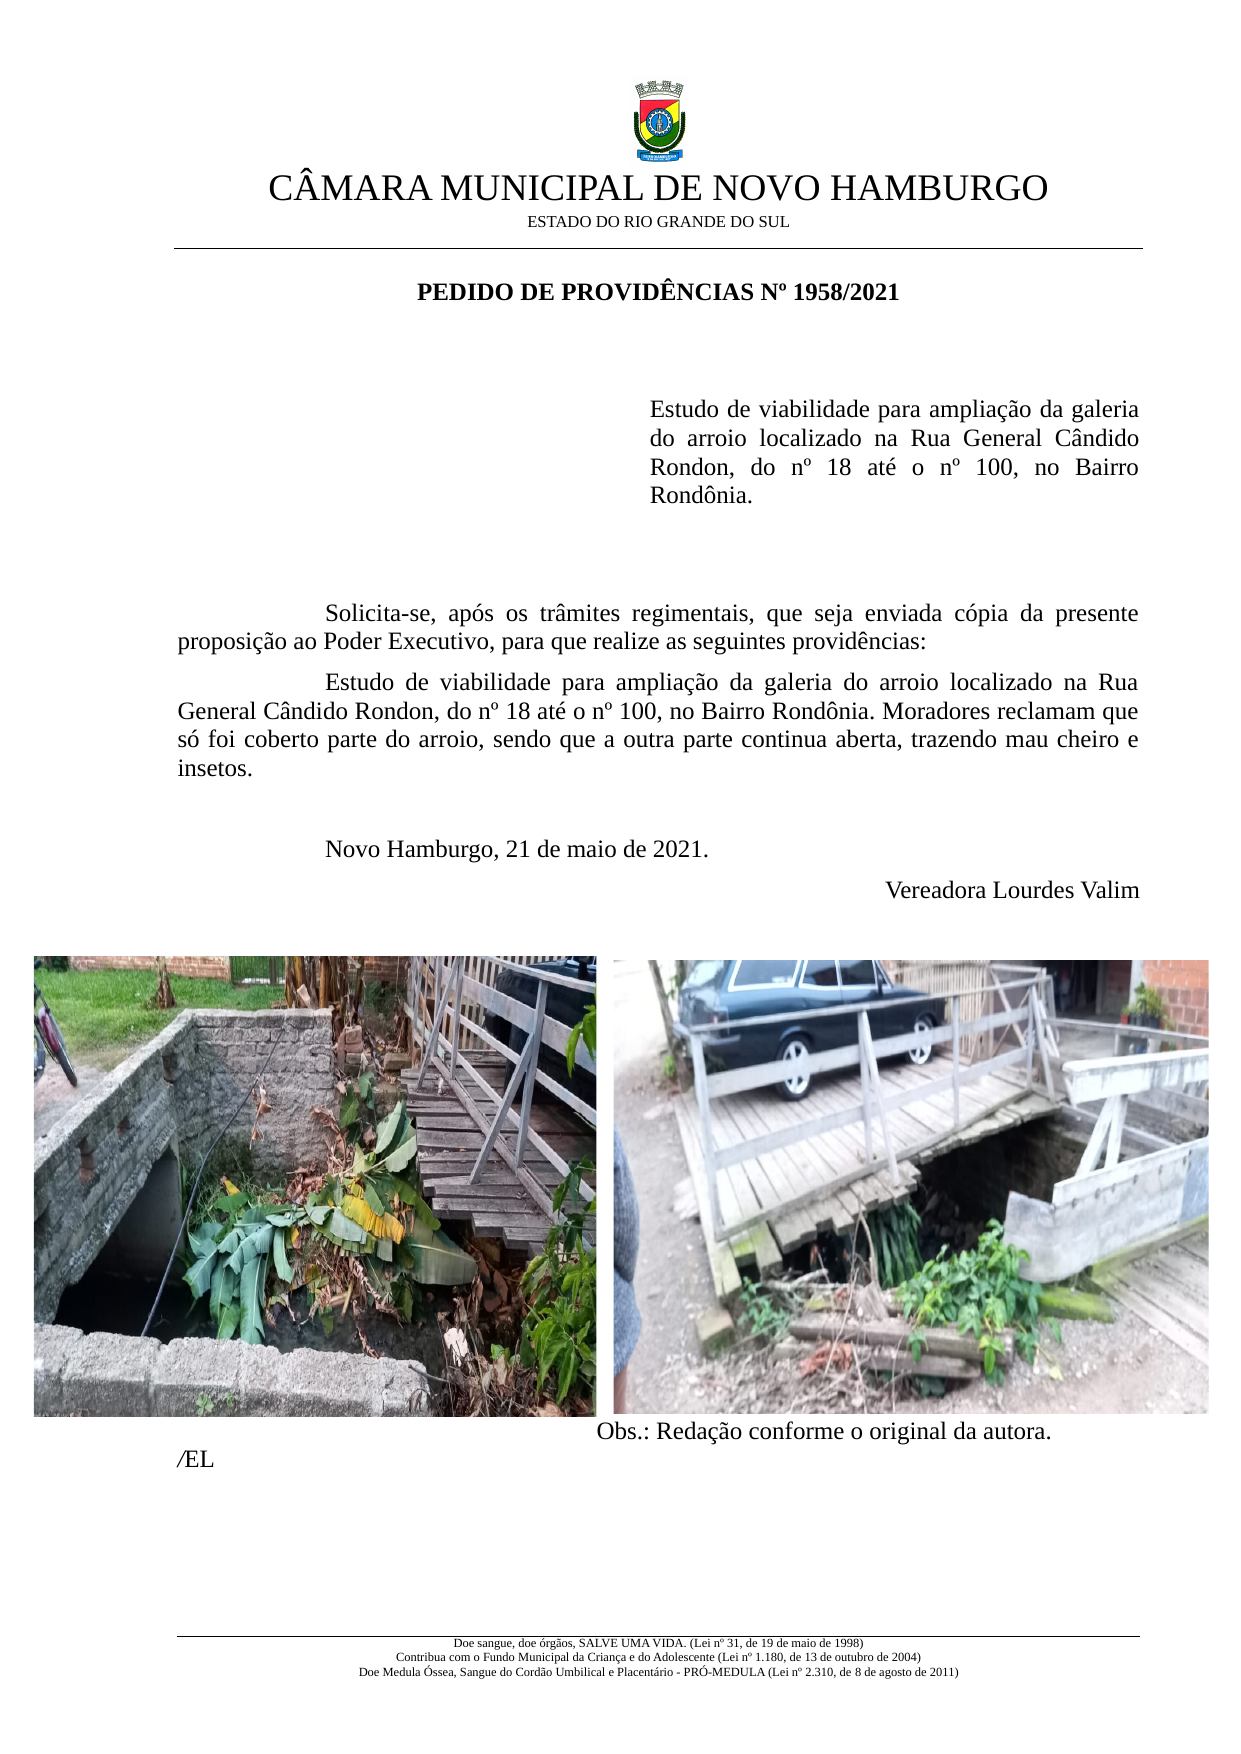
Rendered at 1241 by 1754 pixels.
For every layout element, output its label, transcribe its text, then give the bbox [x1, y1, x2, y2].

text Estudo de viabilidade para ampliação da galeria do arroio localizado na Rua General Cândido Rondon, do nº 18 até o nº 100, no Bairro Rondônia. Moradores reclamam que só foi coberto parte do arroio, sendo que a outra parte continua aberta, trazendo mau cheiro e insetos. [177, 667, 1140, 782]
text Obs.: Redação conforme o original da autora. [177, 1416, 1140, 1444]
text Estudo de viabilidade para ampliação da galeria do arroio localizado na Rua General Cândido Rondon, do nº 18 até o nº 100, no Bairro Rondônia. [649, 394, 1140, 509]
picture [613, 960, 1209, 1414]
text Novo Hamburgo, 21 de maio de 2021. [177, 834, 1140, 863]
text /EL [177, 1444, 1140, 1473]
text Solicita-se, após os trâmites regimentais, que seja enviada cópia da presente proposição ao Poder Executivo, para que realize as seguintes providências: [177, 598, 1140, 655]
picture [33, 956, 597, 1417]
text PEDIDO DE PROVIDÊNCIAS Nº 1958/2021 [177, 277, 1140, 306]
text Vereadora Lourdes Valim [177, 875, 1140, 903]
picture [629, 75, 688, 166]
